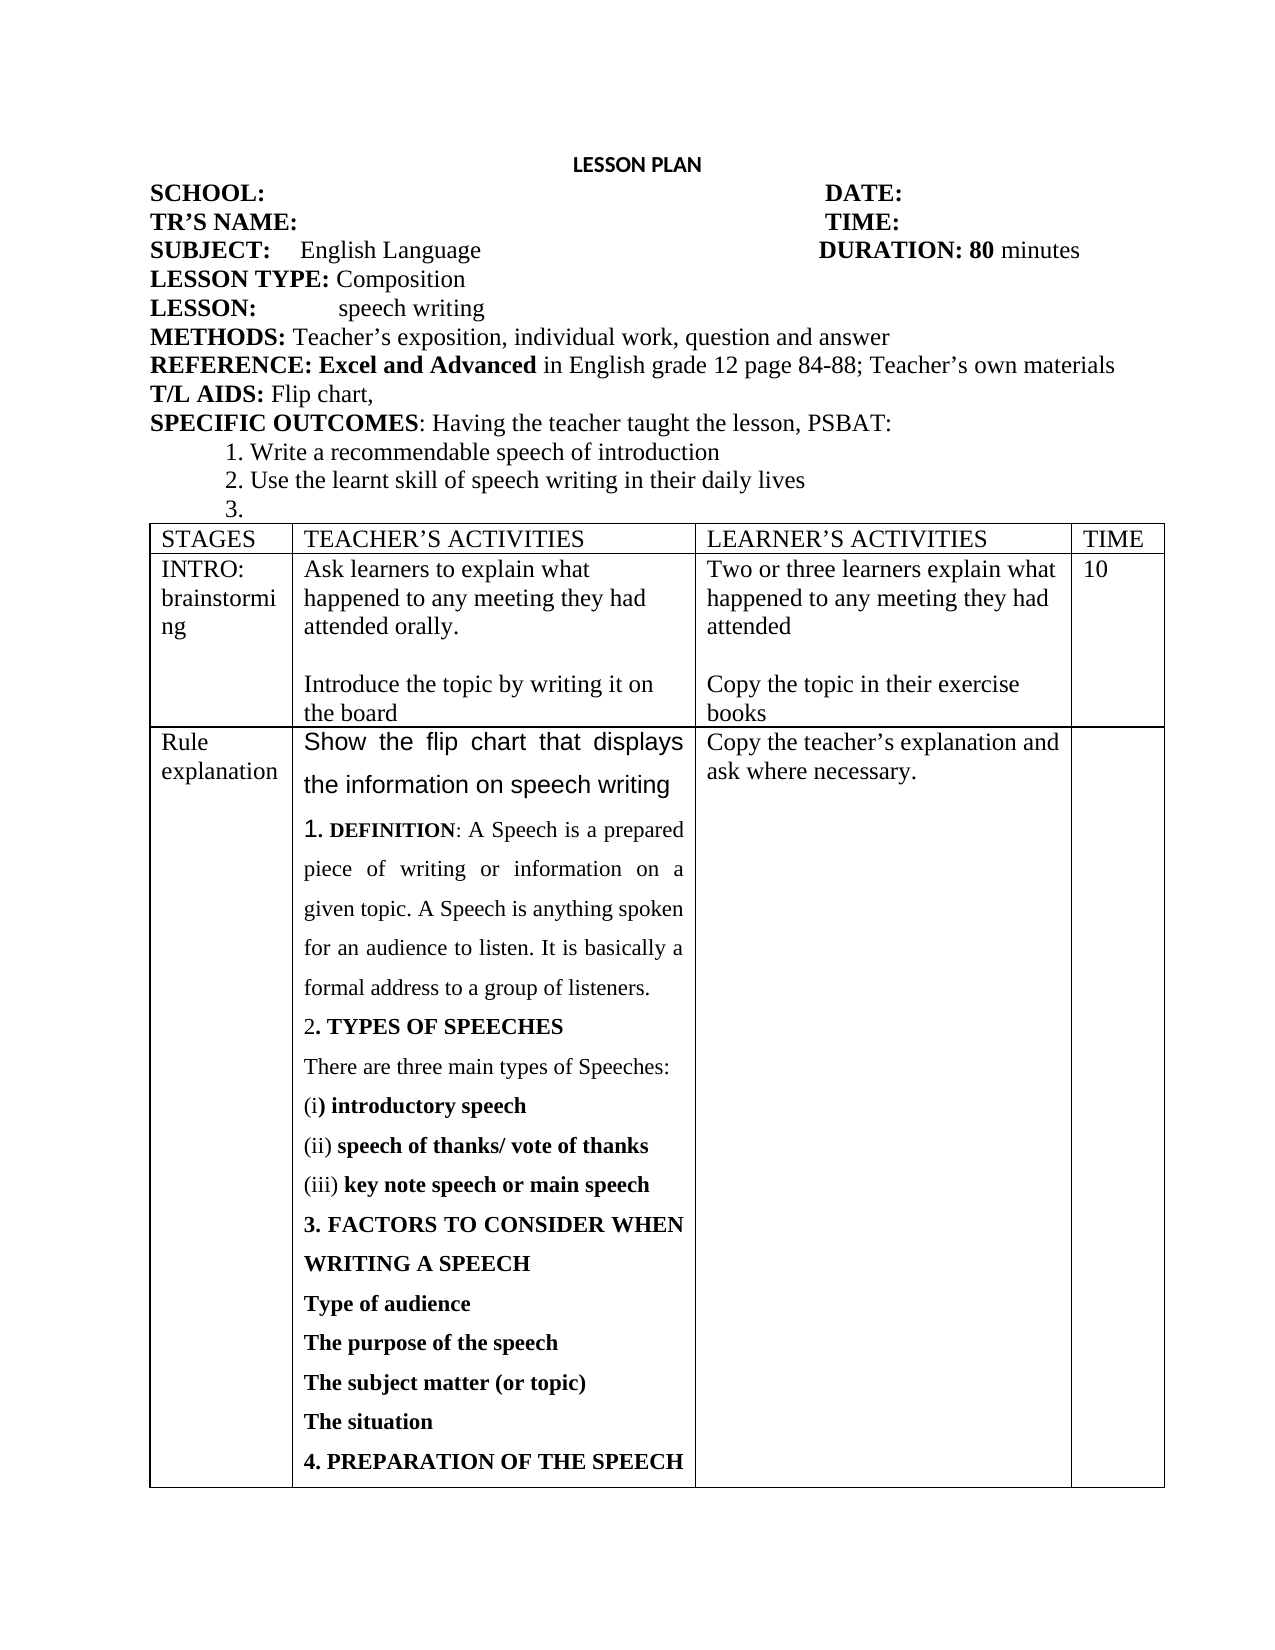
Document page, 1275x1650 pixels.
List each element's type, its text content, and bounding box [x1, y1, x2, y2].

text SUBJECT: English Language DURATION: 80 minutes [150, 236, 1125, 264]
table_cell INTRO: brainstorming [151, 554, 292, 726]
table_header TEACHER’S ACTIVITIES [293, 524, 695, 553]
text TR’S NAME: TIME: [150, 207, 1125, 236]
table_header LEARNER’S ACTIVITIES [696, 524, 1071, 553]
table_header TIME [1072, 524, 1164, 553]
table_cell Two or three learners explain what happened to any meeting they had attended Copy the topic in their exercise books [696, 554, 1071, 726]
text LESSON PLAN [150, 150, 1125, 178]
text SPECIFIC OUTCOMES: Having the teacher taught the lesson, PSBAT: [150, 408, 1125, 437]
table_cell Rule explanation [151, 728, 292, 1487]
table_cell Copy the teacher’s explanation and ask where necessary. [696, 728, 1071, 1487]
text LESSON TYPE: Composition [150, 264, 1125, 293]
text SCHOOL: DATE: [150, 178, 1125, 207]
text 1. Write a recommendable speech of introduction [150, 437, 1125, 466]
table_cell 10 [1072, 554, 1164, 726]
table_header STAGES [151, 524, 292, 553]
text 3. [150, 494, 1125, 523]
text LESSON: speech writing [150, 293, 1125, 322]
text REFERENCE: Excel and Advanced in English grade 12 page 84-88; Teacher’s own materials [150, 351, 1125, 379]
table_cell [1072, 728, 1164, 1487]
text 2. Use the learnt skill of speech writing in their daily lives [150, 466, 1125, 494]
table_cell Ask learners to explain what happened to any meeting they had attended orally. Introduce the topic by writing it on the board [293, 554, 695, 726]
text T/L AIDS: Flip chart, [150, 379, 1125, 408]
text METHODS: Teacher’s exposition, individual work, question and answer [150, 322, 1125, 351]
table_cell Show the flip chart that displays the information on speech writing 1. DEFINITION: A Speech is a prepared piece of writing or information on a given topic. A Speech is anything spoken for an audience to listen. It is basically a formal address to a group of listeners. 2. TYPES OF SPEECHES There are three main types of Speeches: (i) introductory speech (ii) speech of thanks/ vote of thanks (iii) key note speech or main speech 3. FACTORS TO CONSIDER WHEN WRITING A SPEECH Type of audience The purpose of the speech The subject matter (or topic) The situation 4. PREPARATION OF THE SPEECH Once you have a topic, allow yourself time to think about it is part of your preparation Gather all necessary ideas and information on the topic given. Arrange the material (ideas and information) in appropriate order and then plan the form of presentation. Planning A speech must have a structure and a sense of direction. Note down all the main points you should cover: -what the aim of the speech is -what the audience may hope to learn Review your list, grouping them under headings and assembling these in a logical order. Whatever the topic , you will need a striking way of opening and closing your speech. Opening: Should be original and interesting (enough to make people want to hear what you have to say) Apart from giving the aim and the outline of the talk: Ask a question Tell a story Use a quotation. Closing You should finish positively The standard approach is a summary Give the audience chance to participate by inviting them to comment, if necessary. 5. FORMAT A OF SPEECH A Speech can be written in the following format: 1. Title: The title should have the following items: (a) The giver of the speech (b) The occasion when the speech is delivered (c) The venue (d) The date 2. Salutation Here you greet the people present in order of importance. The set out can either be vertically or horizontally. 3. Appreciation This comes after the salutation and can be written in the same paragraph as salutations. Here you thank the Chairperson or organiser for the opportunity to address the gathering. 4. Main body This is where the details are developed. Do not beat about the bush. Go straight into discussing the points you have gathered. 5. Conclusion. End with a statement that restates the purpose and follow the order of salutations. Thank the audience for paying attention. .6 . LANGUAGE AND STYLE (i) Use the tense you would use when speaking to the audience (Present tense) (ii) Salute people in attendance according to seniority (order of hierarchy) (iii) Repeat forms of address like sir, ladies and gentlemen, the guest of honour, etc. to capture interest (iv)Paragraphs are usually short as speeches take a spoken form of language (v) End with courtesy to the audience (vi) A good speech needs to have some humour in order to attract attention and avoid boring the audience THE SPEECH OF INTRODUCTION This is a speech given when introducing the main speaker. Introduction Address the people in attendance in descending order and thank the main speaker for sparing time for the occasion Main body Give a brief account or background of the speaker which should include: (i) Mention briefly the subject to be discussed by the main speaker (ii) Mention his/her occupation, professional qualifications( if any), experience and if necessary his/her family life. [293, 728, 695, 1487]
